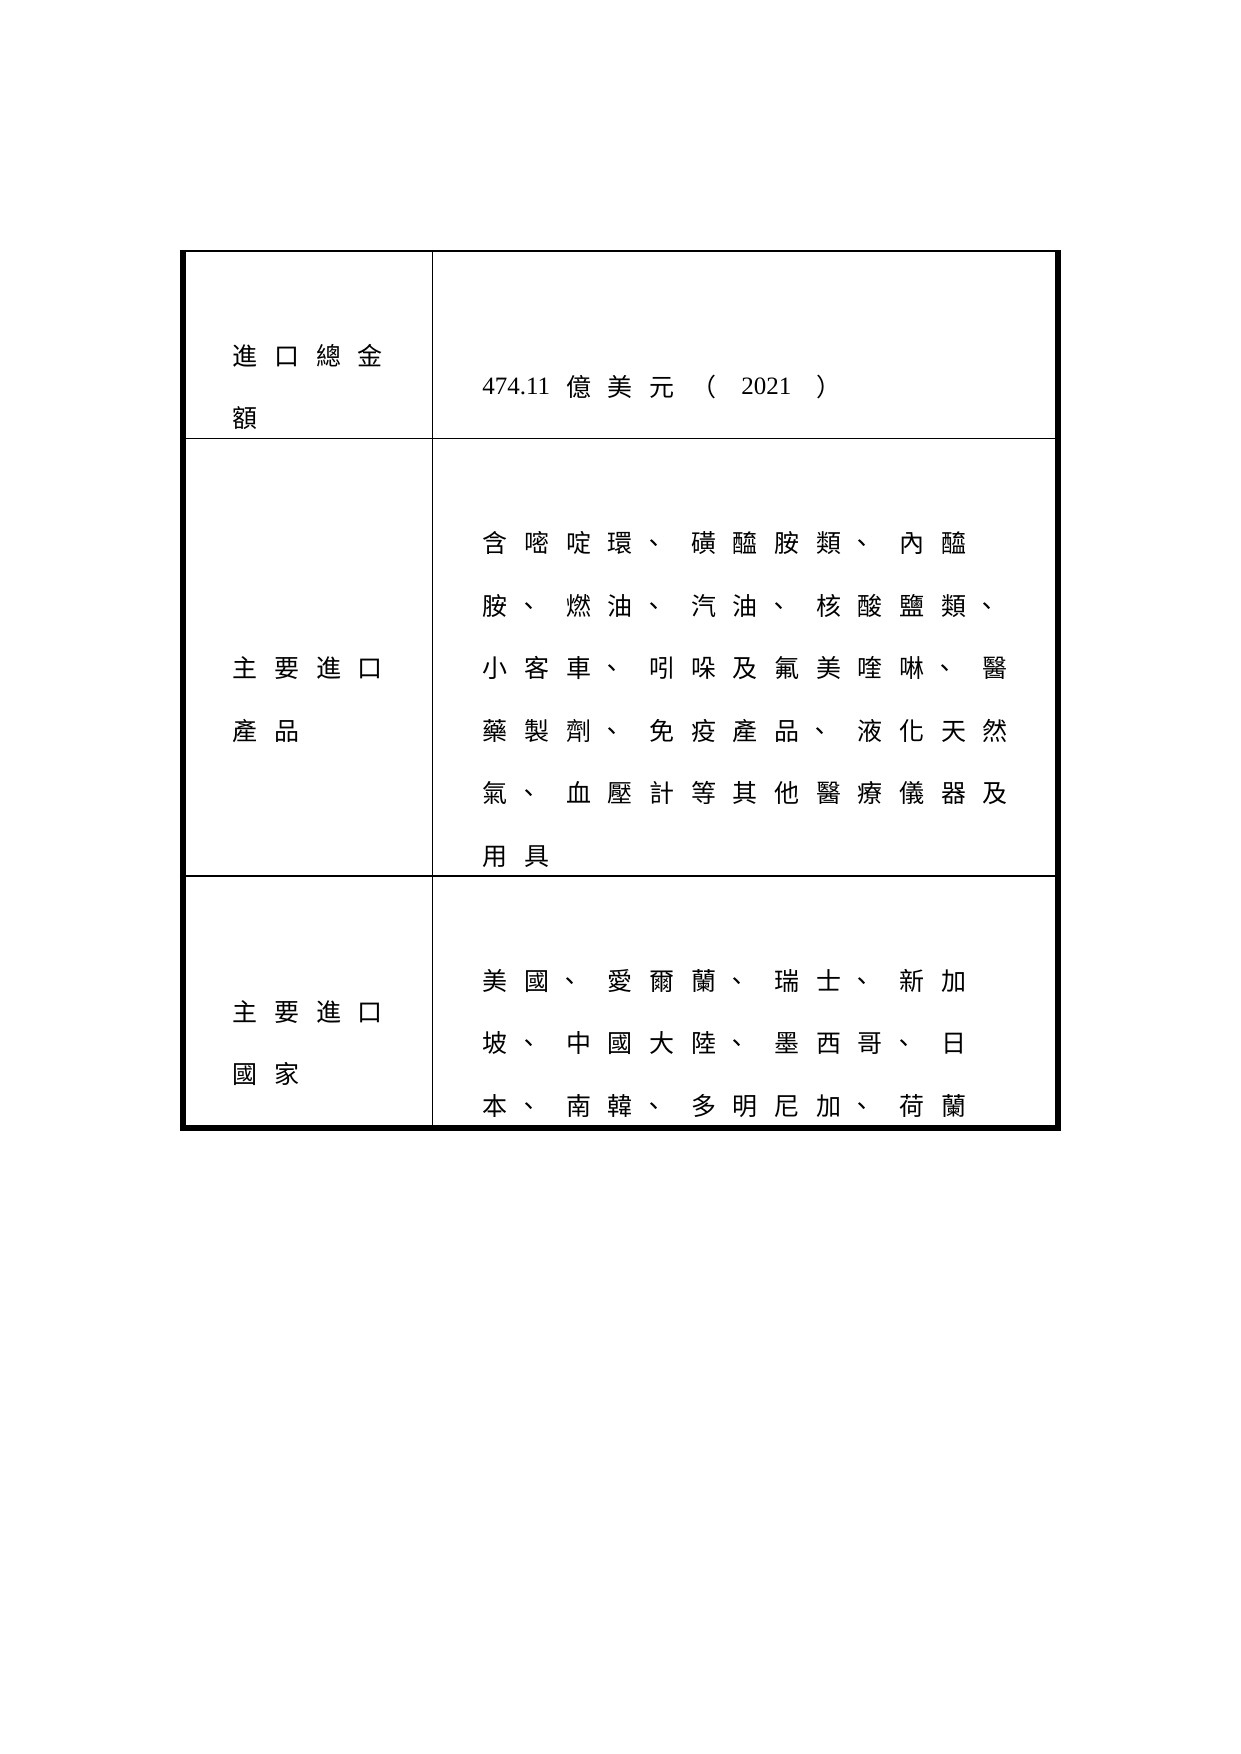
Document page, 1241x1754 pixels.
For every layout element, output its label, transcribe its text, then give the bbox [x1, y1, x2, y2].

table_cell 474.11億美元（2021） [433, 252, 1055, 438]
table_cell 主要進口國家 [186, 877, 432, 1125]
table_cell 進口總金額 [186, 252, 432, 438]
table_cell 含嘧啶環、磺醯胺類、內醯胺、燃油、汽油、核酸鹽類、小客車、吲哚及氟美喹啉、醫藥製劑、免疫產品、液化天然氣、血壓計等其他醫療儀器及用具 [433, 439, 1055, 875]
table_cell 美國、愛爾蘭、瑞士、新加坡、中國大陸、墨西哥、日本、南韓、多明尼加、荷蘭 [433, 877, 1055, 1125]
table_cell 主要進口產品 [186, 439, 432, 875]
